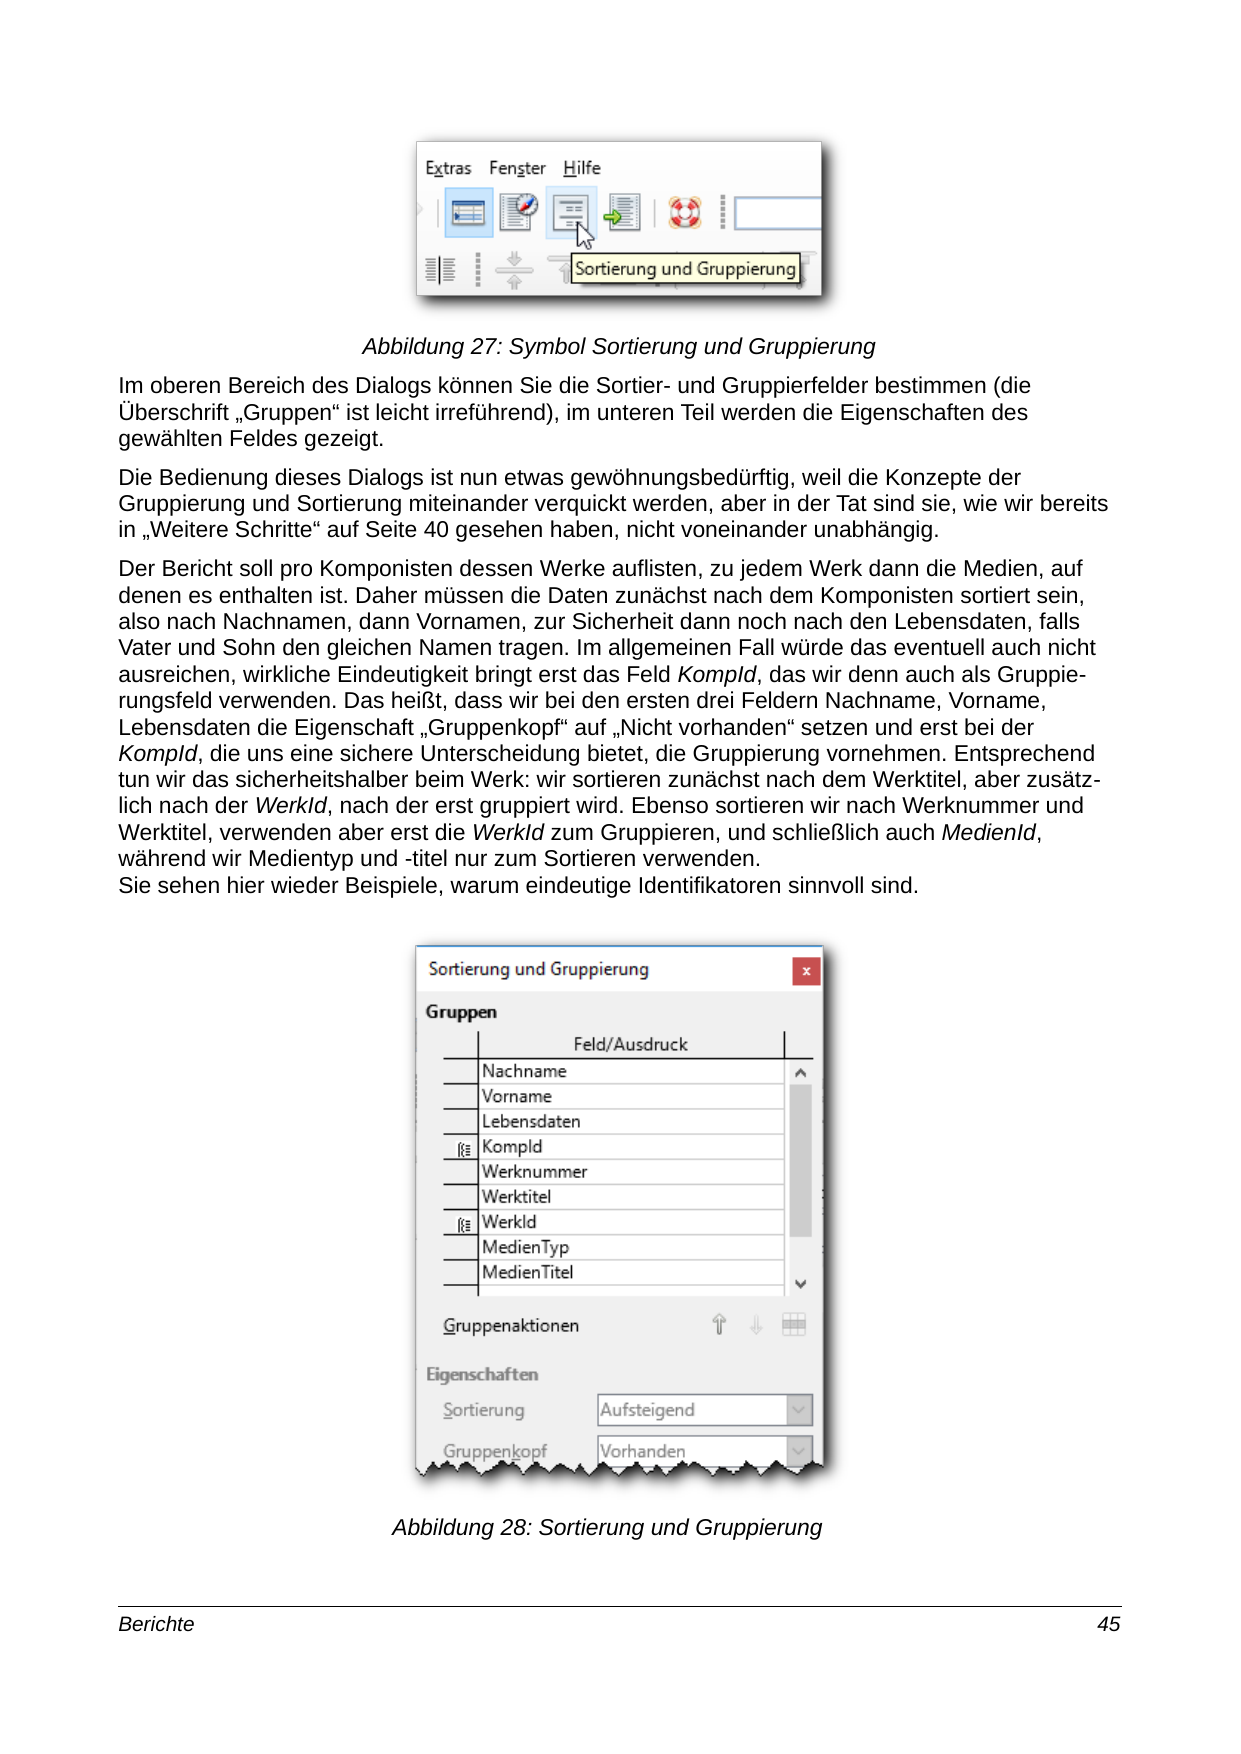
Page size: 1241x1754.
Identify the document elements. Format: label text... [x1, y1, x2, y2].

picture [392, 922, 849, 1502]
text Der Bericht soll pro Komponisten dessen Werke auflisten, zu jedem Werk dann die Medien, auf denen es enthalten ist. Daher müssen die Daten zunächst nach dem Komponisten sortiert sein, also nach Nachnamen, dann Vornamen, zur Sicherheit dann noch nach den Lebensdaten, falls Vater und Sohn den gleichen Namen tragen. Im allgemeinen Fall würde das eventuell auch nicht ausreichen, wirkliche Eindeutigkeit bringt erst das Feld KompId, das wir denn auch als Gruppie­rungsfeld verwenden. Das heißt, dass wir bei den ersten drei Feldern Nachname, Vorname, Lebensdaten die Eigenschaft „Gruppenkopf“ auf „Nicht vorhanden“ setzen und erst bei der KompId, die uns eine sichere Unterscheidung bietet, die Gruppierung vornehmen. Entsprechend tun wir das sicherheitshalber beim Werk: wir sortieren zunächst nach dem Werktitel, aber zusätz­lich nach der WerkId, nach der erst gruppiert wird. Ebenso sortieren wir nach Werknummer und Werktitel, verwenden aber erst die WerkId zum Gruppieren, und schließlich auch MedienId, während wir Medientyp und -titel nur zum Sortieren verwenden. Sie sehen hier wieder Beispiele, warum eindeutige Identifikatoren sinnvoll sind. [118, 555, 1122, 898]
text Die Bedienung dieses Dialogs ist nun etwas gewöhnungsbedürftig, weil die Konzepte der Gruppierung und Sortierung miteinander verquickt werden, aber in der Tat sind sie, wie wir bereits in „Weitere Schritte“ auf Seite 40 gesehen haben, nicht voneinander unabhängig. [118, 464, 1122, 543]
picture [393, 118, 847, 321]
text Abbildung 28: Sortierung und Gruppierung [392, 1514, 848, 1541]
text Abbildung 27: Symbol Sortierung und Gruppierung [362, 333, 878, 360]
text Im oberen Bereich des Dialogs können Sie die Sortier- und Gruppierfelder bestimmen (die Überschrift „Gruppen“ ist leicht irreführend), im unteren Teil werden die Eigenschaften des gewählten Feldes gezeigt. [118, 372, 1122, 451]
